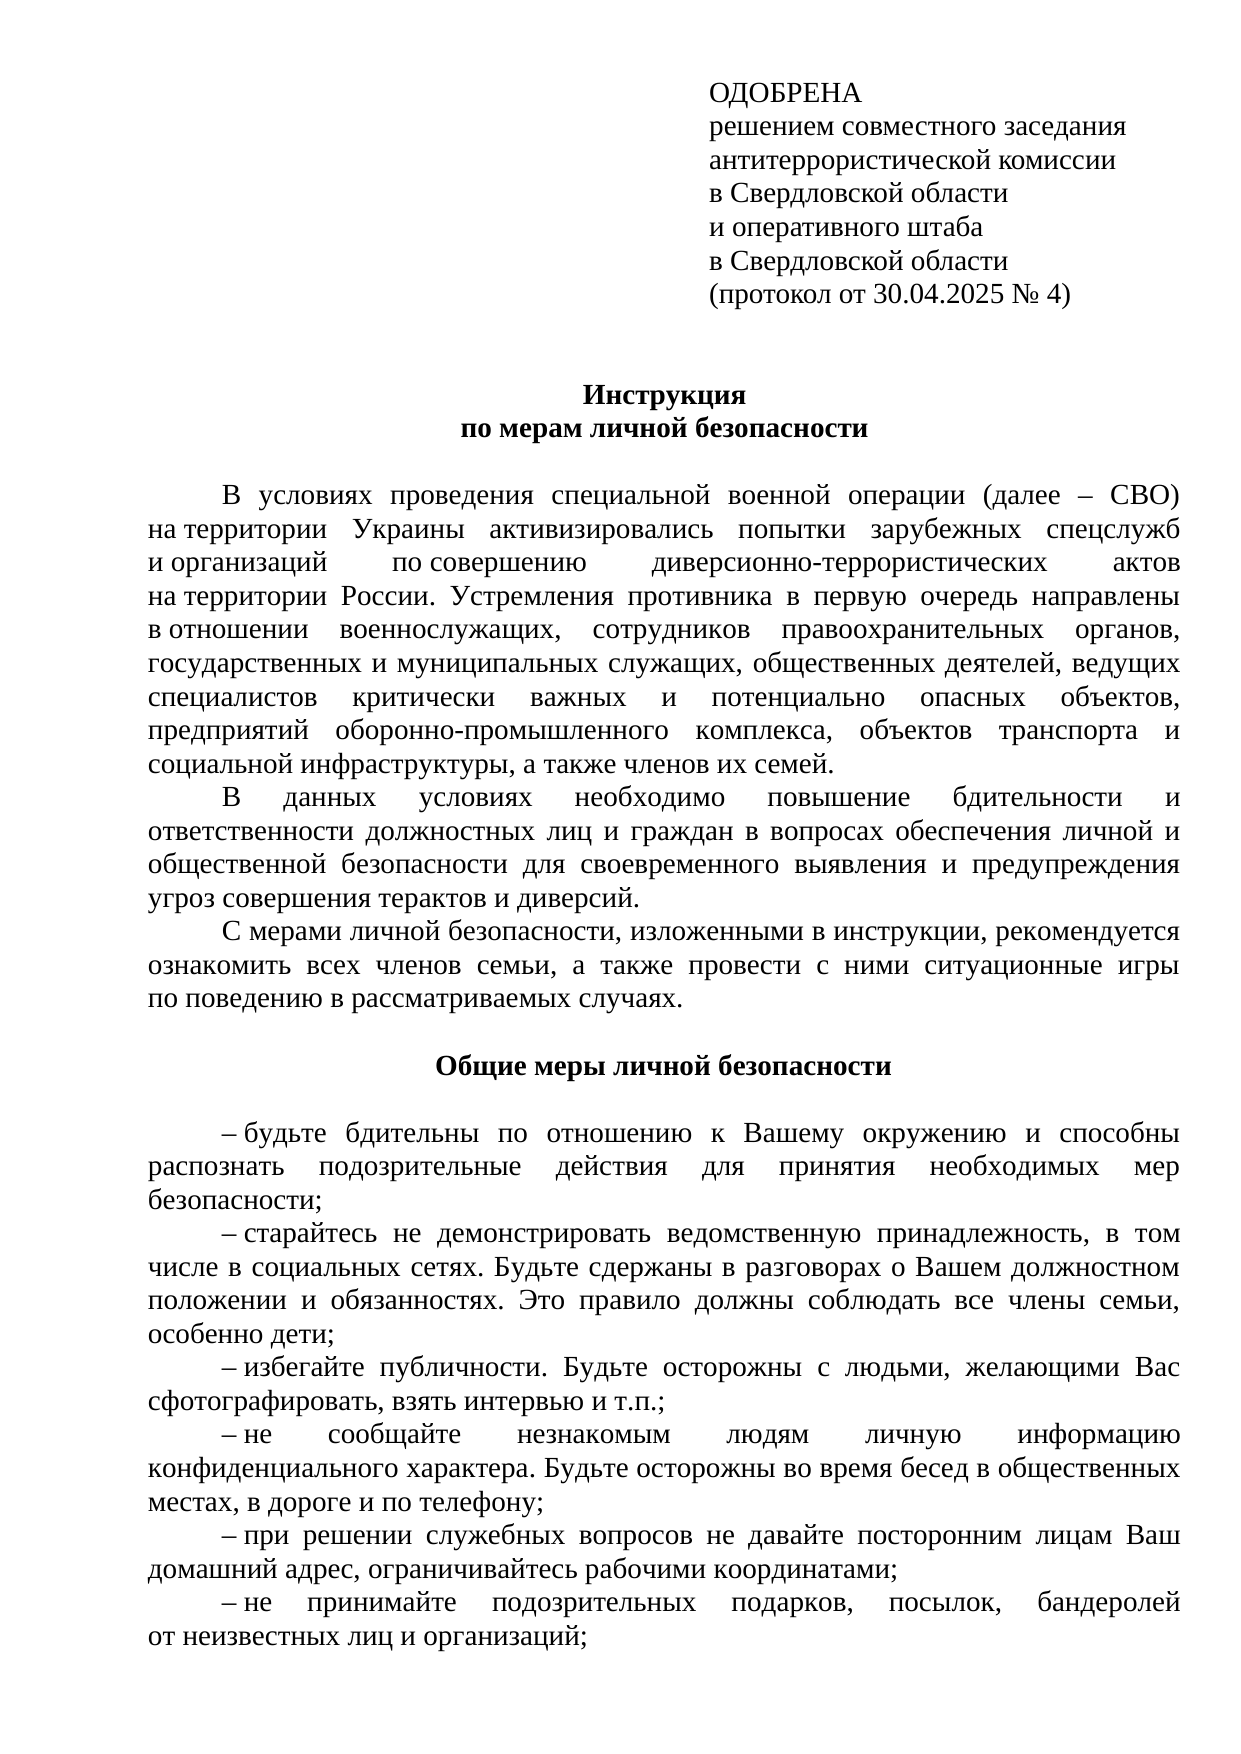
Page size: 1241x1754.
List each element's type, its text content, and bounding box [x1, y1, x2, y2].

text – не принимайте подозрительных подарков, посылок, бандеролей от неизвестных лиц и организаций; [148, 1584, 1181, 1651]
text – старайтесь не демонстрировать ведомственную принадлежность, в том числе в социальных сетях. Будьте сдержаны в разговорах о Вашем должностном положении и обязанностях. Это правило должны соблюдать все члены семьи, особенно дети; [148, 1215, 1181, 1349]
text С мерами личной безопасности, изложенными в инструкции, рекомендуется ознакомить всех членов семьи, а также провести с ними ситуационные игры по поведению в рассматриваемых случаях. [148, 913, 1181, 1014]
text в Свердловской области [709, 243, 1181, 276]
text – при решении служебных вопросов не давайте посторонним лицам Ваш домашний адрес, ограничивайтесь рабочими координатами; [148, 1517, 1181, 1584]
text в Свердловской области [709, 176, 1181, 209]
text Инструкция [148, 377, 1181, 410]
text – будьте бдительны по отношению к Вашему окружению и способны распознать подозрительные действия для принятия необходимых мер безопасности; [148, 1115, 1181, 1215]
text В условиях проведения специальной военной операции (далее – СВО) на территории Украины активизировались попытки зарубежных спецслужб и организаций по совершению диверсионно-террористических актов на территории России. Устремления противника в первую очередь направлены в отношении военнослужащих, сотрудников правоохранительных органов, государственных и муниципальных служащих, общественных деятелей, ведущих специалистов критически важных и потенциально опасных объектов, предприятий оборонно-промышленного комплекса, объектов транспорта и социальной инфраструктуры, а также членов их семей. [148, 477, 1181, 779]
text и оперативного штаба [709, 209, 1181, 243]
text по мерам личной безопасности [148, 410, 1181, 444]
text антитеррористической комиссии [709, 142, 1181, 176]
text (протокол от 30.04.2025 № 4) [709, 276, 1181, 310]
text В данных условиях необходимо повышение бдительности и ответственности должностных лиц и граждан в вопросах обеспечения личной и общественной безопасности для своевременного выявления и предупреждения угроз совершения терактов и диверсий. [148, 779, 1181, 913]
text решением совместного заседания [709, 108, 1181, 142]
text Общие меры личной безопасности [150, 1048, 1177, 1081]
text ОДОБРЕНА [709, 75, 1181, 108]
text – не сообщайте незнакомым людям личную информацию конфиденциального характера. Будьте осторожны во время бесед в общественных местах, в дороге и по телефону; [148, 1417, 1181, 1517]
text – избегайте публичности. Будьте осторожны с людьми, желающими Вас сфотографировать, взять интервью и т.п.; [148, 1349, 1181, 1417]
